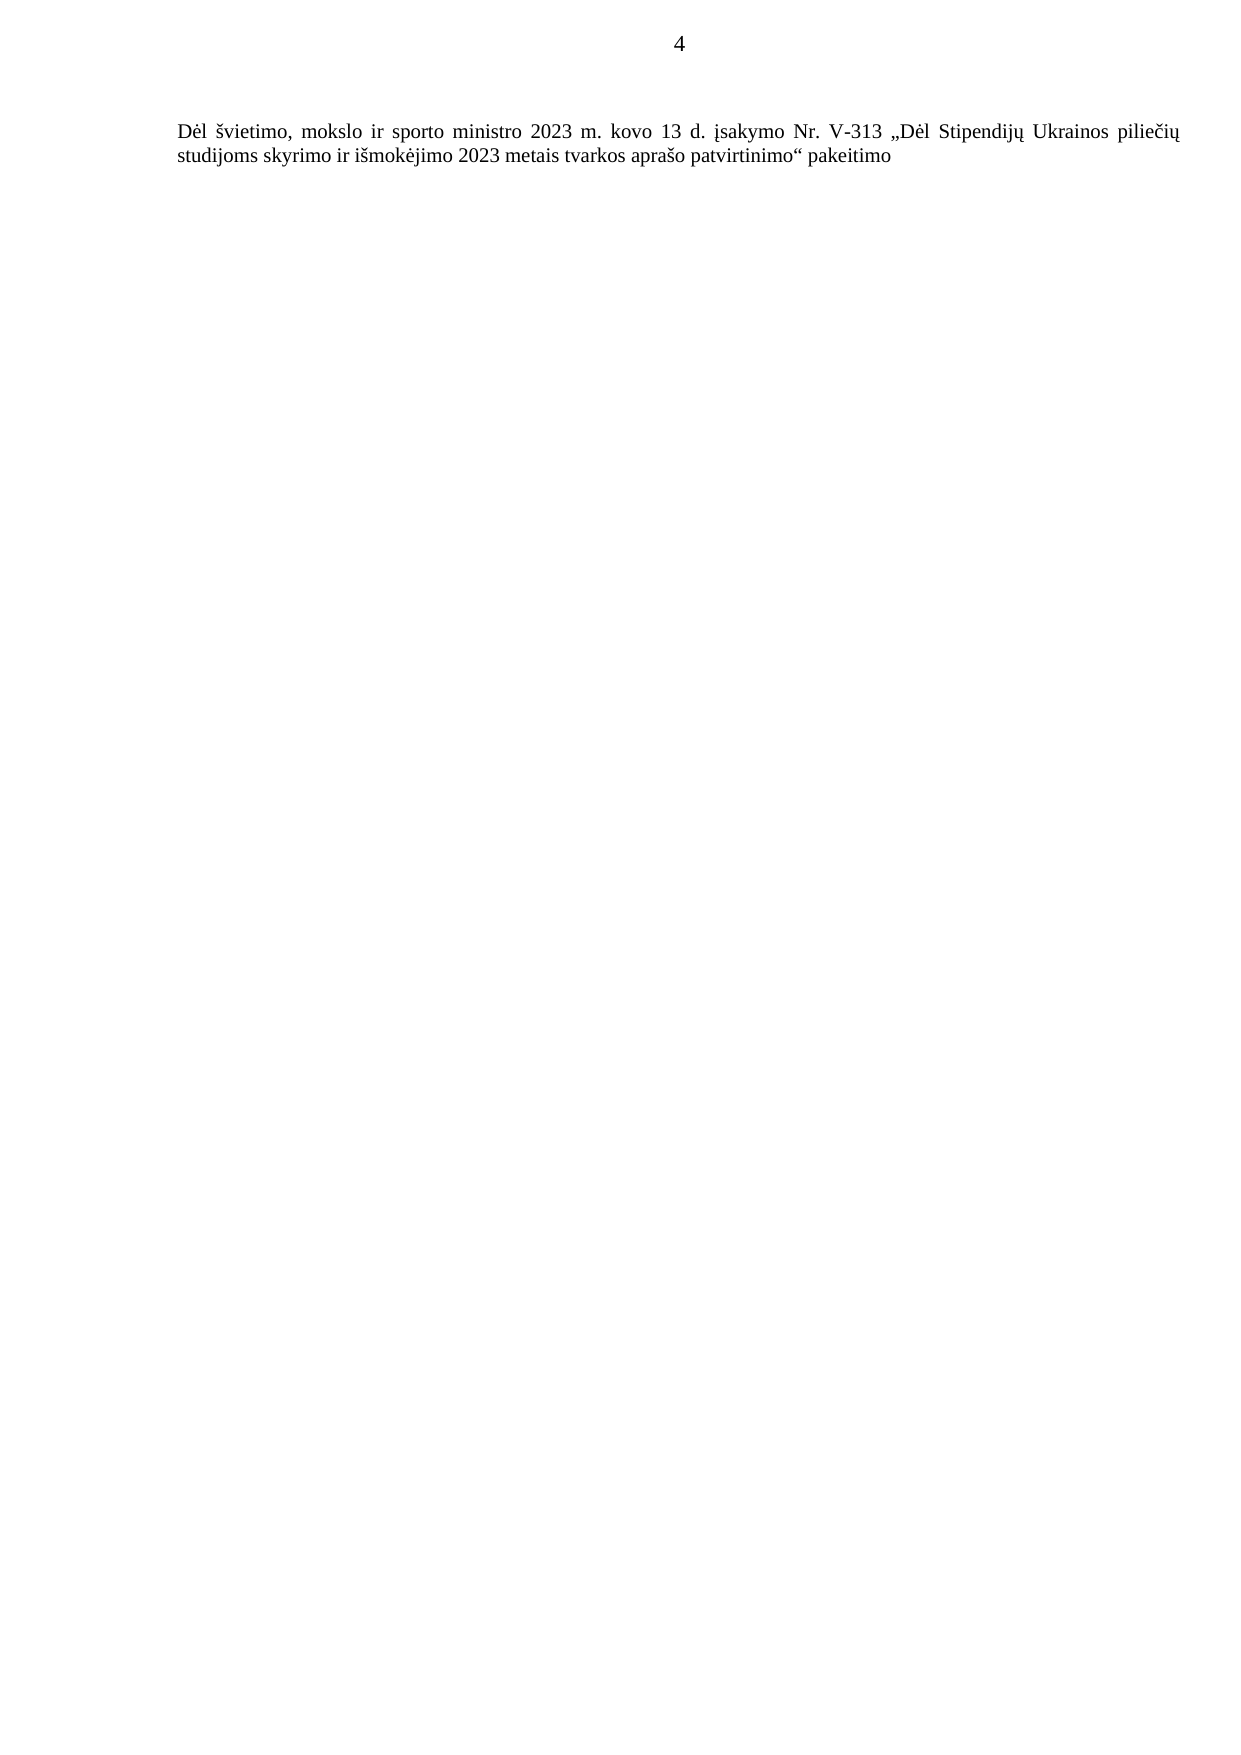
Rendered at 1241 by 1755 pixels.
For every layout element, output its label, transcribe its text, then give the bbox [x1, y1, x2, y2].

text Dėl švietimo, mokslo ir sporto ministro 2023 m. kovo 13 d. įsakymo Nr. V-313 „Dėl Stipendijų Ukrainos piliečių studijoms skyrimo ir išmokėjimo 2023 metais tvarkos aprašo patvirtinimo“ pakeitimo [177, 118, 1182, 167]
